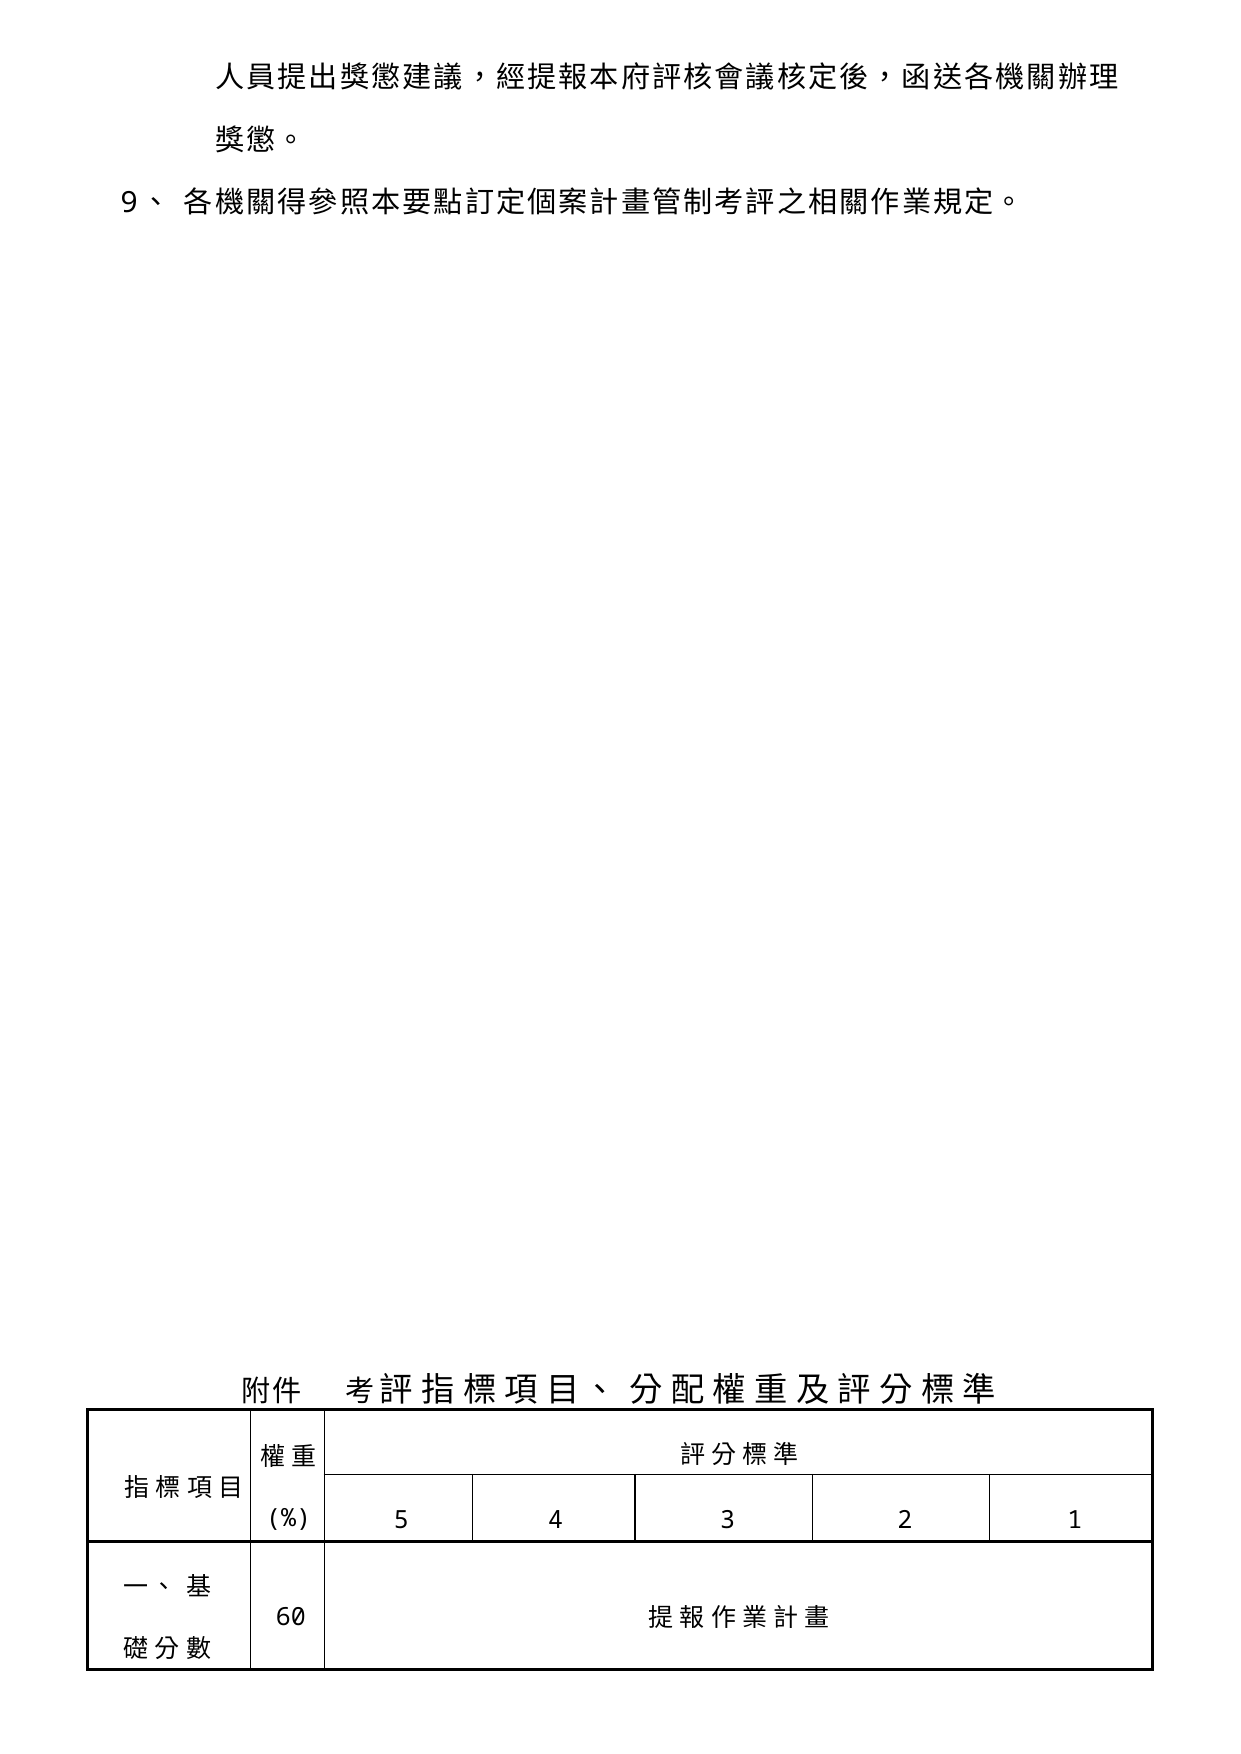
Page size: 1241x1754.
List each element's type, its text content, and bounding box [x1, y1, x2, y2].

table_cell 5 [325, 1475, 472, 1539]
table_cell 一、基礎分數 [89, 1543, 250, 1668]
table_cell 4 [473, 1475, 634, 1539]
text 附件 考評指標項目、分配權重及評分標準 [120, 1346, 1120, 1408]
table_cell 1 [990, 1475, 1151, 1539]
list 各機關得參照本要點訂定個案計畫管制考評之相關作業規定。 [120, 158, 1120, 221]
table_cell 3 [636, 1475, 812, 1539]
table_header 評分標準 [325, 1411, 1151, 1474]
table_cell 60 [251, 1543, 324, 1668]
table_cell 2 [813, 1475, 989, 1539]
table_header 權重 (%) [251, 1411, 324, 1539]
text 人員提出獎懲建議，經提報本府評核會議核定後，函送各機關辦理獎懲。 [120, 33, 1120, 158]
table_cell 提報作業計畫 [325, 1543, 1151, 1668]
table_header 指標項目 [89, 1411, 250, 1539]
